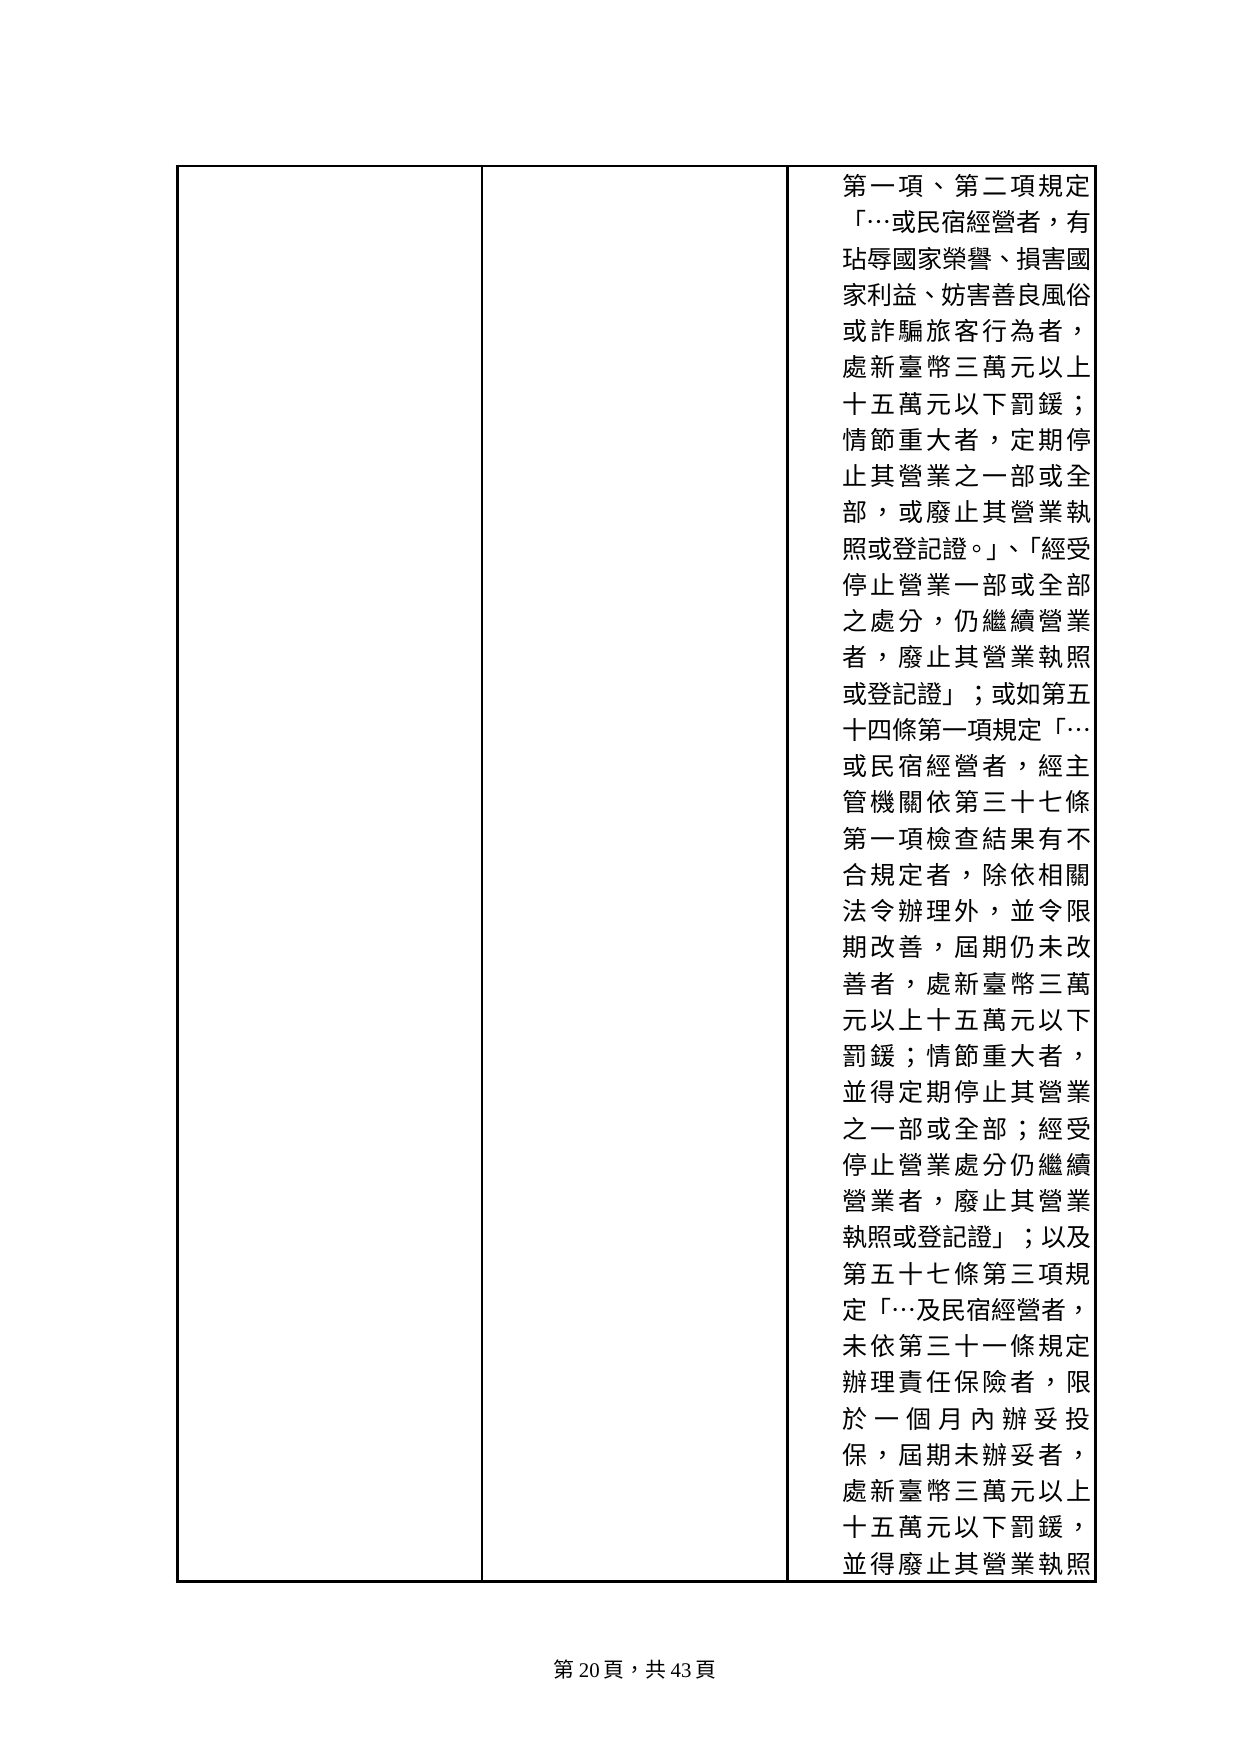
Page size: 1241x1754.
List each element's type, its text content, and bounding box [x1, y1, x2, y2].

table_cell [483, 167, 786, 1580]
table_cell [179, 167, 481, 1580]
table_cell 條次變更。 檢肅流氓條例已於九十八年一月二十一日經總統明令公布廢止，爰配合刪除第三款規定。 依法制體例刪除第二款、第四款、第五款條文最末之「者」字。 兒童及少年性交易防制條例已於一百零四年二月四日經總統明令修正名稱為兒童及少年性剝削防制條例，又除名稱修正外，對應條次亦有變動，為使曾犯該二條例者均受本款規範，爰配合修正第三款。 第五款新增。因故意重大違規受撤銷或廢止民宿登記之處分者，為避免其短期內再行申請登記，喪失原處分之意義，參考本條例第三十三條第一項第二款規定「有下列各款情事之一者，不得為觀光旅館業、旅行業、觀光遊樂業之發起人、董事、監察人、經理人、執行業務或代表公司之股東：…二、曾經營該觀光旅館業、旅行業、觀光遊樂業受撤銷或廢止營業執照處分尚未逾五年者」之規定，爰增訂第五款規定。 修正條文第五款所定依本條例規定廢止其民宿登記證之情形，例如本條例第四十二條規定「未依第一項規定報請備查或前項規定申報復業，達六個月以上者，主管機關得廢止其營業執照或登記證」；第五十三條第一項、第二項規定「…或民宿經營者，有玷辱國家榮譽、損害國家利益、妨害善良風俗或詐騙旅客行為者，處新臺幣三萬元以上十五萬元以下罰鍰；情節重大者，定期停止其營業之一部或全部，或廢止其營業執照或登記證。」、「經受停止營業一部或全部之處分，仍繼續營業者，廢止其營業執照或登記證」；或如第五十四條第一項規定「…或民宿經營者，經主管機關依第三十七條第一項檢查結果有不合規定者，除依相關法令辦理外，並令限期改善，屆期仍未改善者，處新臺幣三萬元以上十五萬元以下罰鍰；情節重大者，並得定期停止其營業之一部或全部；經受停止營業處分仍繼續營業者，廢止其營業執照或登記證」；以及第五十七條第三項規定「…及民宿經營者，未依第三十一條規定辦理責任保險者，限於一個月內辦妥投保，屆期未辦妥者，處新臺幣三萬元以上十五萬元以下罰鍰，並得廢止其營業執照或登記證」等。皆係因民宿經營者有重大違反本條例之行為。 [789, 167, 1094, 1580]
